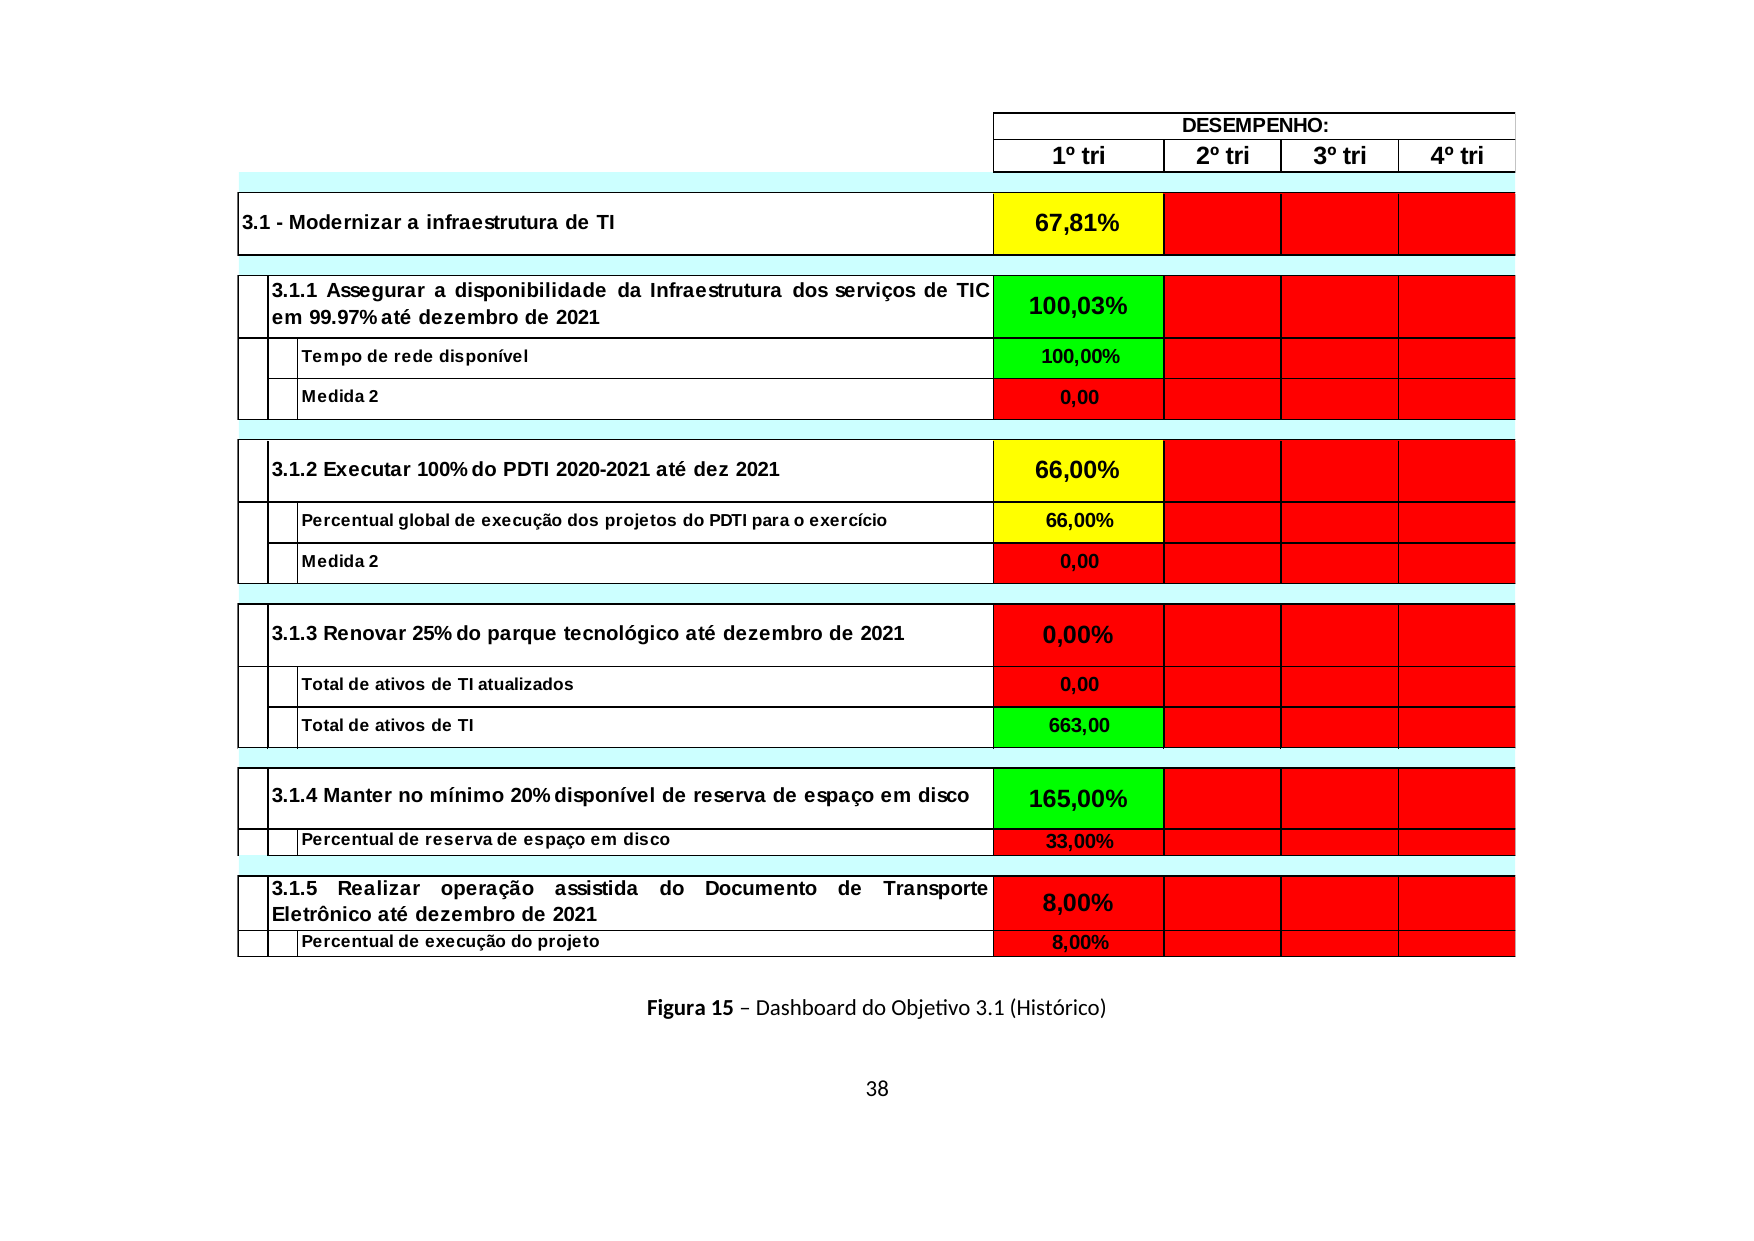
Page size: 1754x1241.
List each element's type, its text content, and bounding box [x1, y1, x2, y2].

text Figura 15 – Dashboard do Objetivo 3.1 (Histórico) [150, 993, 1604, 1021]
